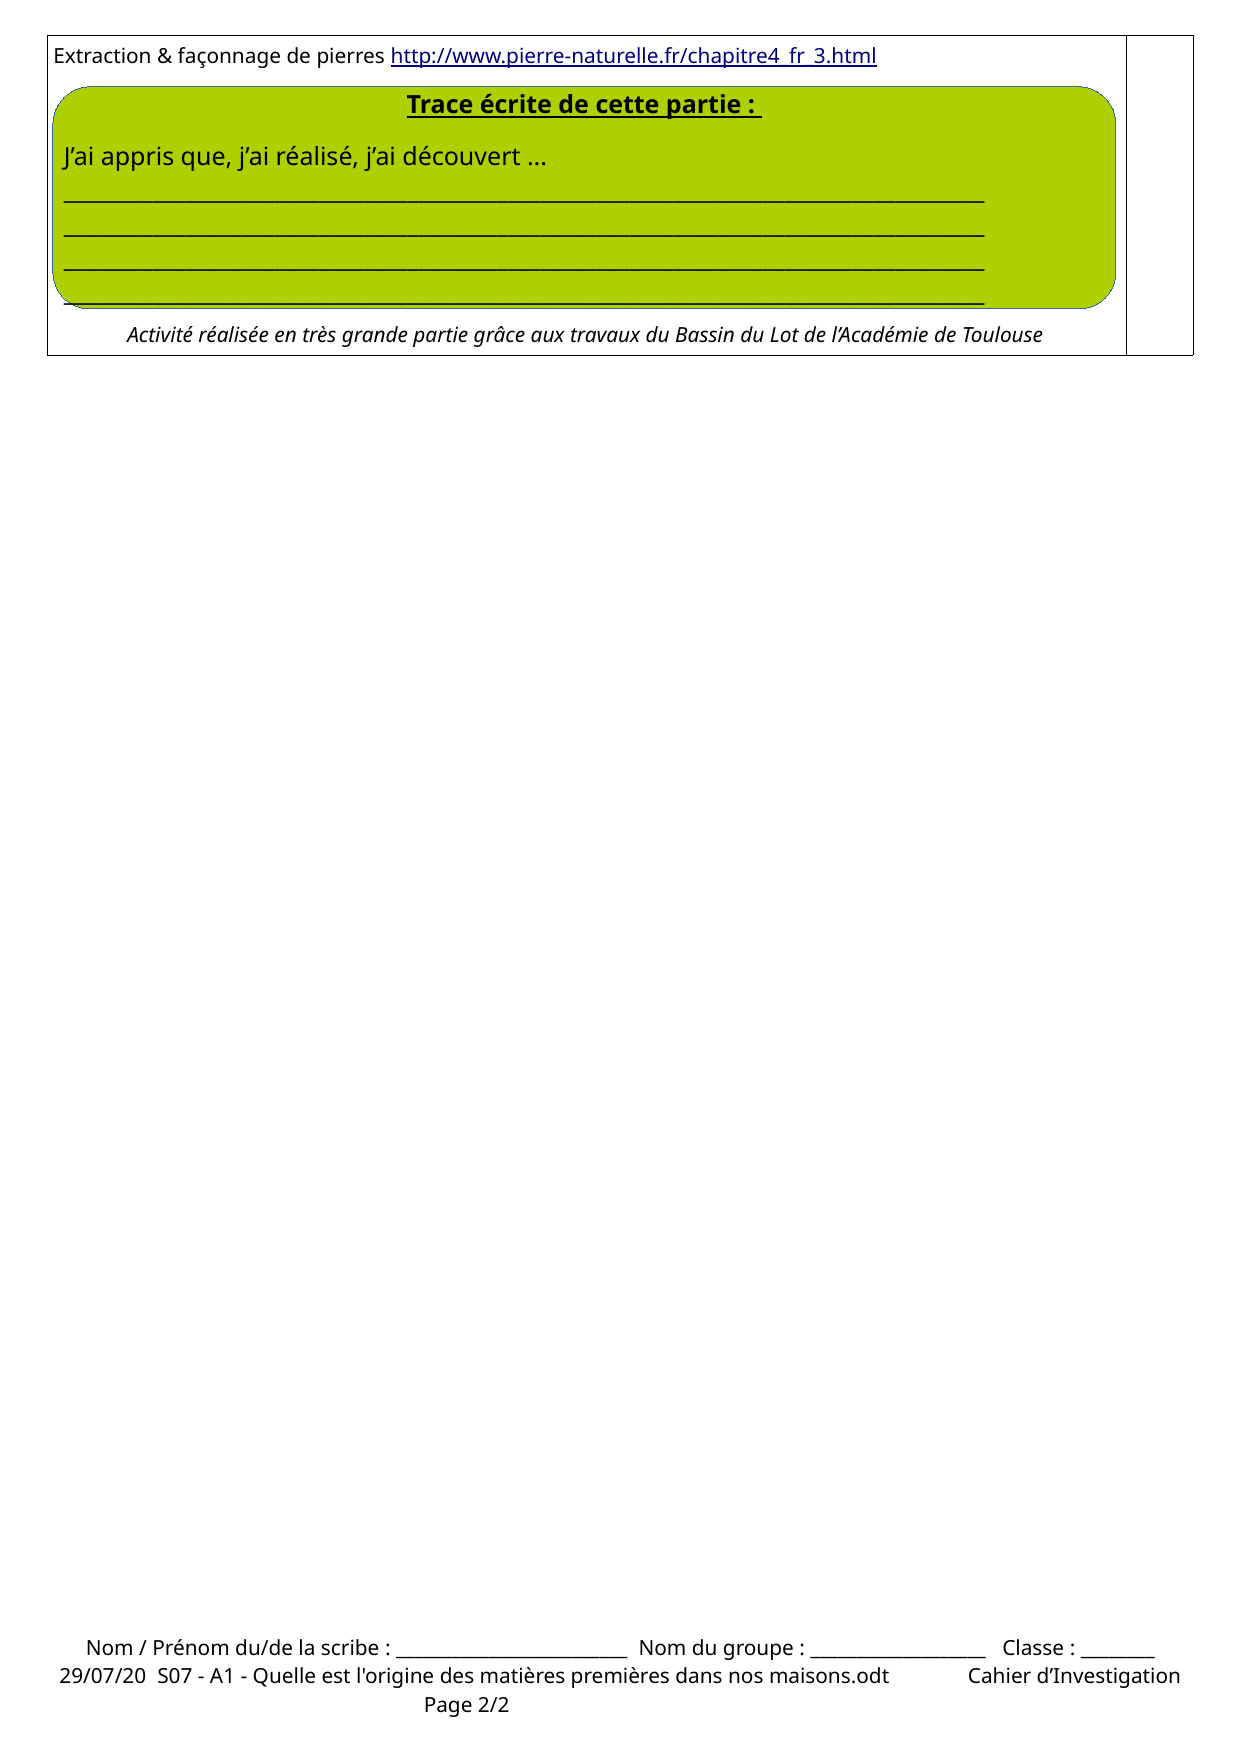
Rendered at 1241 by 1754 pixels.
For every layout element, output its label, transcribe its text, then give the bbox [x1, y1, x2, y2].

table_cell 1°) Situation déclenchante : (durée : 5 minutes) Chacun d’entre vous habite un bâtiment, que cela soit une maison individuelle ou un appartement dans un immeuble. Lors de la construction de ces bâtiments, différents matériaux ont été mis en œuvre. D’après vous, qu’est-ce qui définit le choix d’un matériau pour un usage spécifique ? Discutez entre-vous et expliquez votre point de vue. Vous pouvez utiliser des exemples : ____________________________________________________________________________________________________________________________________________________________________________________________________________________________________________________________________________________________________________________________________________________________________________________ 2°) Les matériaux de ma maison : (durée : 15 minutes) A partir du travail préparatoire sur les matériaux de construction utilisés pour la maison de chacun, mettez en commun les réponses de chaque membre de votre groupe en complétant toutes vos fiches ressource. La fiche ressource du scribe sera ajoutée à cette fiche d’activité pour être évaluée en fin d’activité. 3°) Quelle est l’origine des matériaux de construction ? : (durée : 60 minutes) Les matériaux utilisés en construction sont issus de matières premières prélevées dans la nature et que l’homme transforme pour les rendre utilisables dans les bâtiments. Nous allons partir à la recherche de ces matières premières. A l’aide des liens de sites internet ci-dessous, complétez le tableau de la fiche ressource « Origine des matières premières ». Vous ne parlerez pas des éléments de finition d’une maison afin de faciliter votre travail Liens internet : Adresses de sites ressources sur l'origine des matériaux : La brique dans le monde... et dans l'histoire http://www.briques-nord.org/brique-traditionnelle-monde/ Fabrication des produits en terre cuite : http://www.jeconstruisterrecuite.com Fabrication du ciment : https://www.lafarge.fr/fabrication-du-ciment Fabrication du béton : https://www.lafarge.fr/fabrication-du-beton Fabrication de plaques de plâtre : http://www.placoplatre.fr/ Extraction & façonnage de pierres http://www.pierre-naturelle.fr/chapitre4_fr_3.html Activité réalisée en très grande partie grâce aux travaux du Bassin du Lot de l’Académie de Toulouse [48, 36, 1126, 354]
table_cell [1127, 36, 1193, 354]
